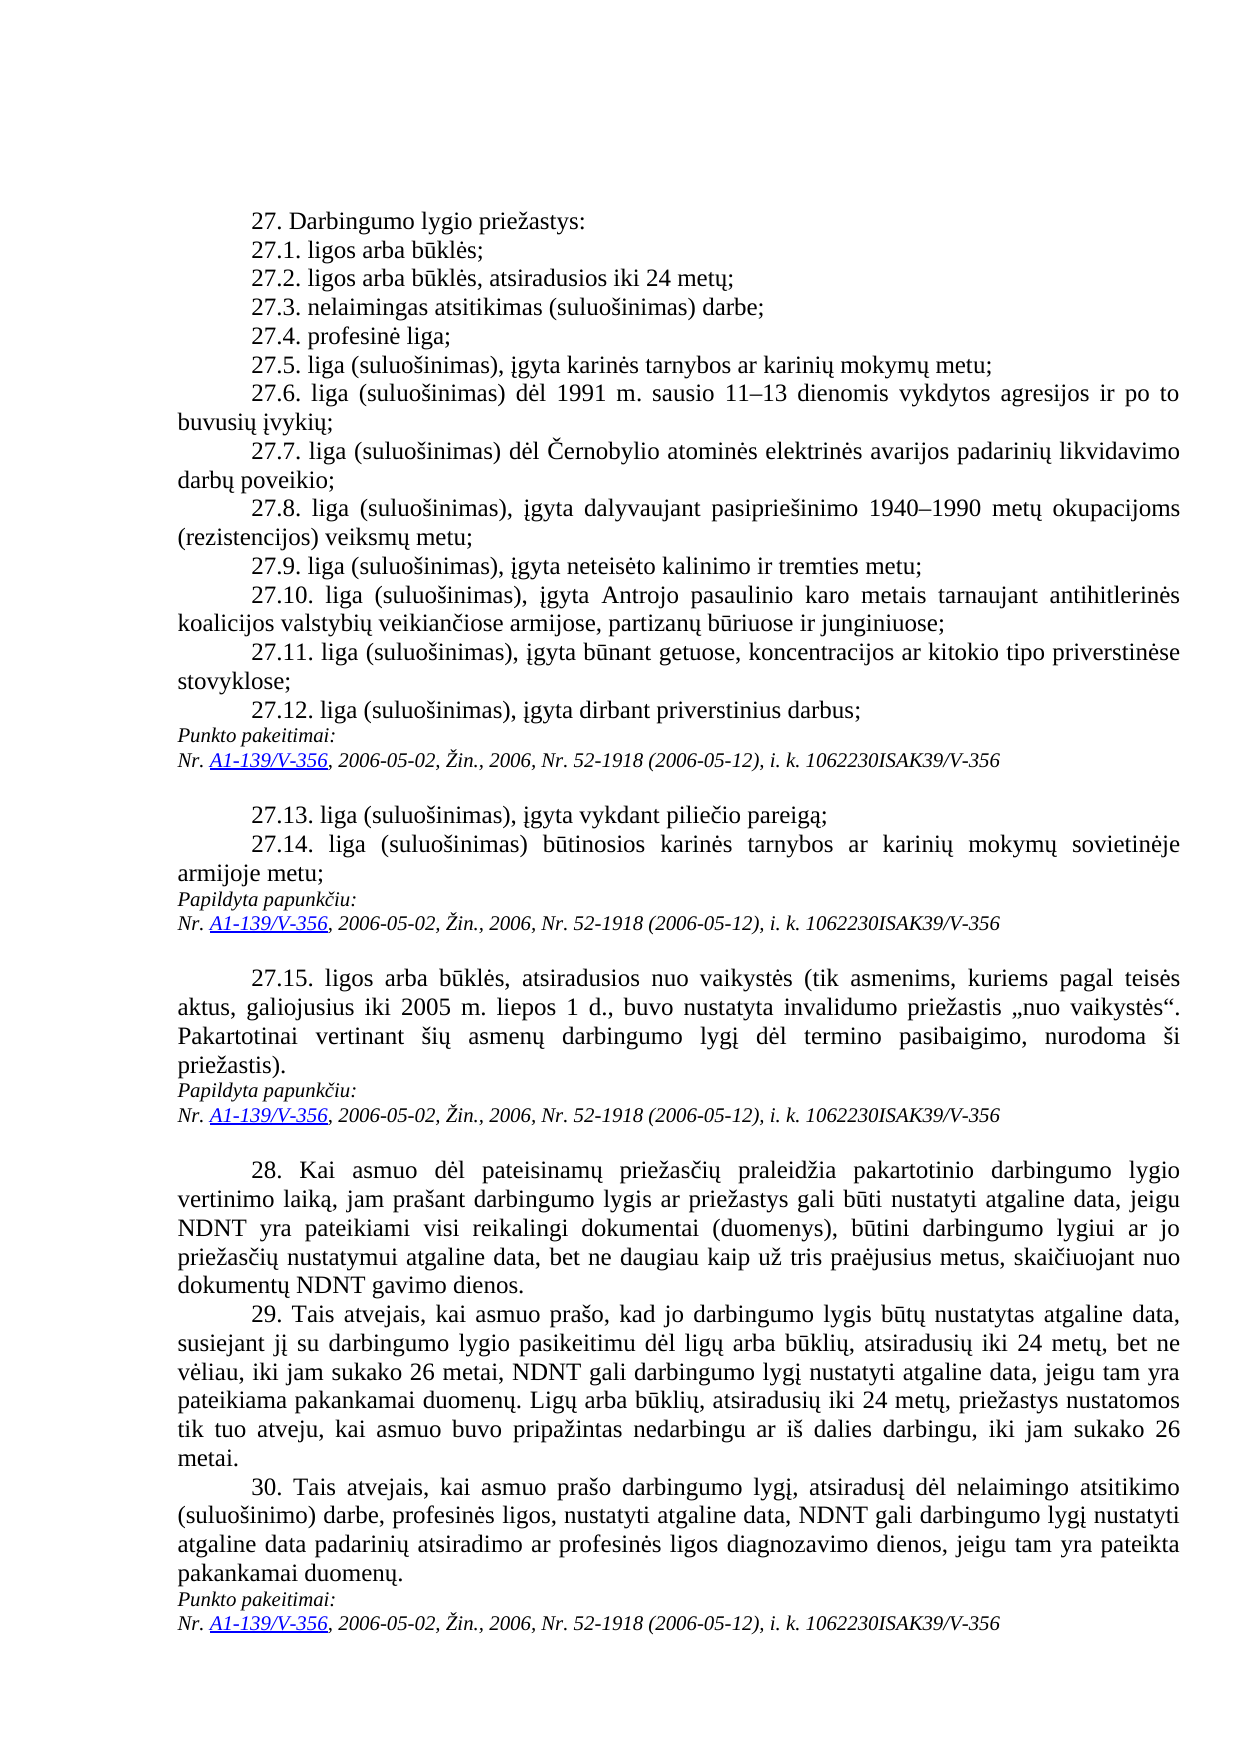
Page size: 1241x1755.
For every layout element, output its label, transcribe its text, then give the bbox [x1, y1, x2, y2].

text 27.3. nelaimingas atsitikimas (suluošinimas) darbe; [177, 292, 1181, 321]
text Nr. A1-139/V-356, 2006-05-02, Žin., 2006, Nr. 52-1918 (2006-05-12), i. k. 1062230ISAK39/V-356 [177, 747, 1181, 772]
text 27.13. liga (suluošinimas), įgyta vykdant piliečio pareigą; [177, 800, 1181, 829]
text 27.6. liga (suluošinimas) dėl 1991 m. sausio 11–13 dienomis vykdytos agresijos ir po to buvusių įvykių; [177, 378, 1181, 436]
text 29. Tais atvejais, kai asmuo prašo, kad jo darbingumo lygis būtų nustatytas atgaline data, susiejant jį su darbingumo lygio pasikeitimu dėl ligų arba būklių, atsiradusių iki 24 metų, bet ne vėliau, iki jam sukako 26 metai, NDNT gali darbingumo lygį nustatyti atgaline data, jeigu tam yra pateikiama pakankamai duomenų. Ligų arba būklių, atsiradusių iki 24 metų, priežastys nustatomos tik tuo atveju, kai asmuo buvo pripažintas nedarbingu ar iš dalies darbingu, iki jam sukako 26 metai. [177, 1299, 1181, 1472]
text Nr. A1-139/V-356, 2006-05-02, Žin., 2006, Nr. 52-1918 (2006-05-12), i. k. 1062230ISAK39/V-356 [177, 1102, 1181, 1127]
text 27.2. ligos arba būklės, atsiradusios iki 24 metų; [177, 263, 1181, 292]
text 27.1. ligos arba būklės; [177, 235, 1181, 263]
text 27.5. liga (suluošinimas), įgyta karinės tarnybos ar karinių mokymų metu; [177, 350, 1181, 378]
text Nr. A1-139/V-356, 2006-05-02, Žin., 2006, Nr. 52-1918 (2006-05-12), i. k. 1062230ISAK39/V-356 [177, 1611, 1181, 1635]
text Nr. A1-139/V-356, 2006-05-02, Žin., 2006, Nr. 52-1918 (2006-05-12), i. k. 1062230ISAK39/V-356 [177, 911, 1181, 935]
text 27.9. liga (suluošinimas), įgyta neteisėto kalinimo ir tremties metu; [177, 551, 1181, 580]
text 27.10. liga (suluošinimas), įgyta Antrojo pasaulinio karo metais tarnaujant antihitlerinės koalicijos valstybių veikiančiose armijose, partizanų būriuose ir junginiuose; [177, 580, 1181, 637]
text 27.11. liga (suluošinimas), įgyta būnant getuose, koncentracijos ar kitokio tipo priverstinėse stovyklose; [177, 637, 1181, 695]
text 27.12. liga (suluošinimas), įgyta dirbant priverstinius darbus; [177, 695, 1181, 723]
text 27.7. liga (suluošinimas) dėl Černobylio atominės elektrinės avarijos padarinių likvidavimo darbų poveikio; [177, 436, 1181, 493]
text 27. Darbingumo lygio priežastys: [177, 206, 1181, 235]
text 27.4. profesinė liga; [177, 321, 1181, 350]
text 28. Kai asmuo dėl pateisinamų priežasčių praleidžia pakartotinio darbingumo lygio vertinimo laiką, jam prašant darbingumo lygis ar priežastys gali būti nustatyti atgaline data, jeigu NDNT yra pateikiami visi reikalingi dokumentai (duomenys), būtini darbingumo lygiui ar jo priežasčių nustatymui atgaline data, bet ne daugiau kaip už tris praėjusius metus, skaičiuojant nuo dokumentų NDNT gavimo dienos. [177, 1155, 1181, 1299]
text Papildyta papunkčiu: [177, 1078, 1181, 1102]
text 30. Tais atvejais, kai asmuo prašo darbingumo lygį, atsiradusį dėl nelaimingo atsitikimo (suluošinimo) darbe, profesinės ligos, nustatyti atgaline data, NDNT gali darbingumo lygį nustatyti atgaline data padarinių atsiradimo ar profesinės ligos diagnozavimo dienos, jeigu tam yra pateikta pakankamai duomenų. [177, 1472, 1181, 1587]
text Punkto pakeitimai: [177, 1587, 1181, 1611]
text 27.8. liga (suluošinimas), įgyta dalyvaujant pasipriešinimo 1940–1990 metų okupacijoms (rezistencijos) veiksmų metu; [177, 493, 1181, 551]
text Punkto pakeitimai: [177, 723, 1181, 747]
text 27.15. ligos arba būklės, atsiradusios nuo vaikystės (tik asmenims, kuriems pagal teisės aktus, galiojusius iki 2005 m. liepos 1 d., buvo nustatyta invalidumo priežastis „nuo vaikystės“. Pakartotinai vertinant šių asmenų darbingumo lygį dėl termino pasibaigimo, nurodoma ši priežastis). [177, 963, 1181, 1078]
text Papildyta papunkčiu: [177, 887, 1181, 911]
text 27.14. liga (suluošinimas) būtinosios karinės tarnybos ar karinių mokymų sovietinėje armijoje metu; [177, 829, 1181, 887]
